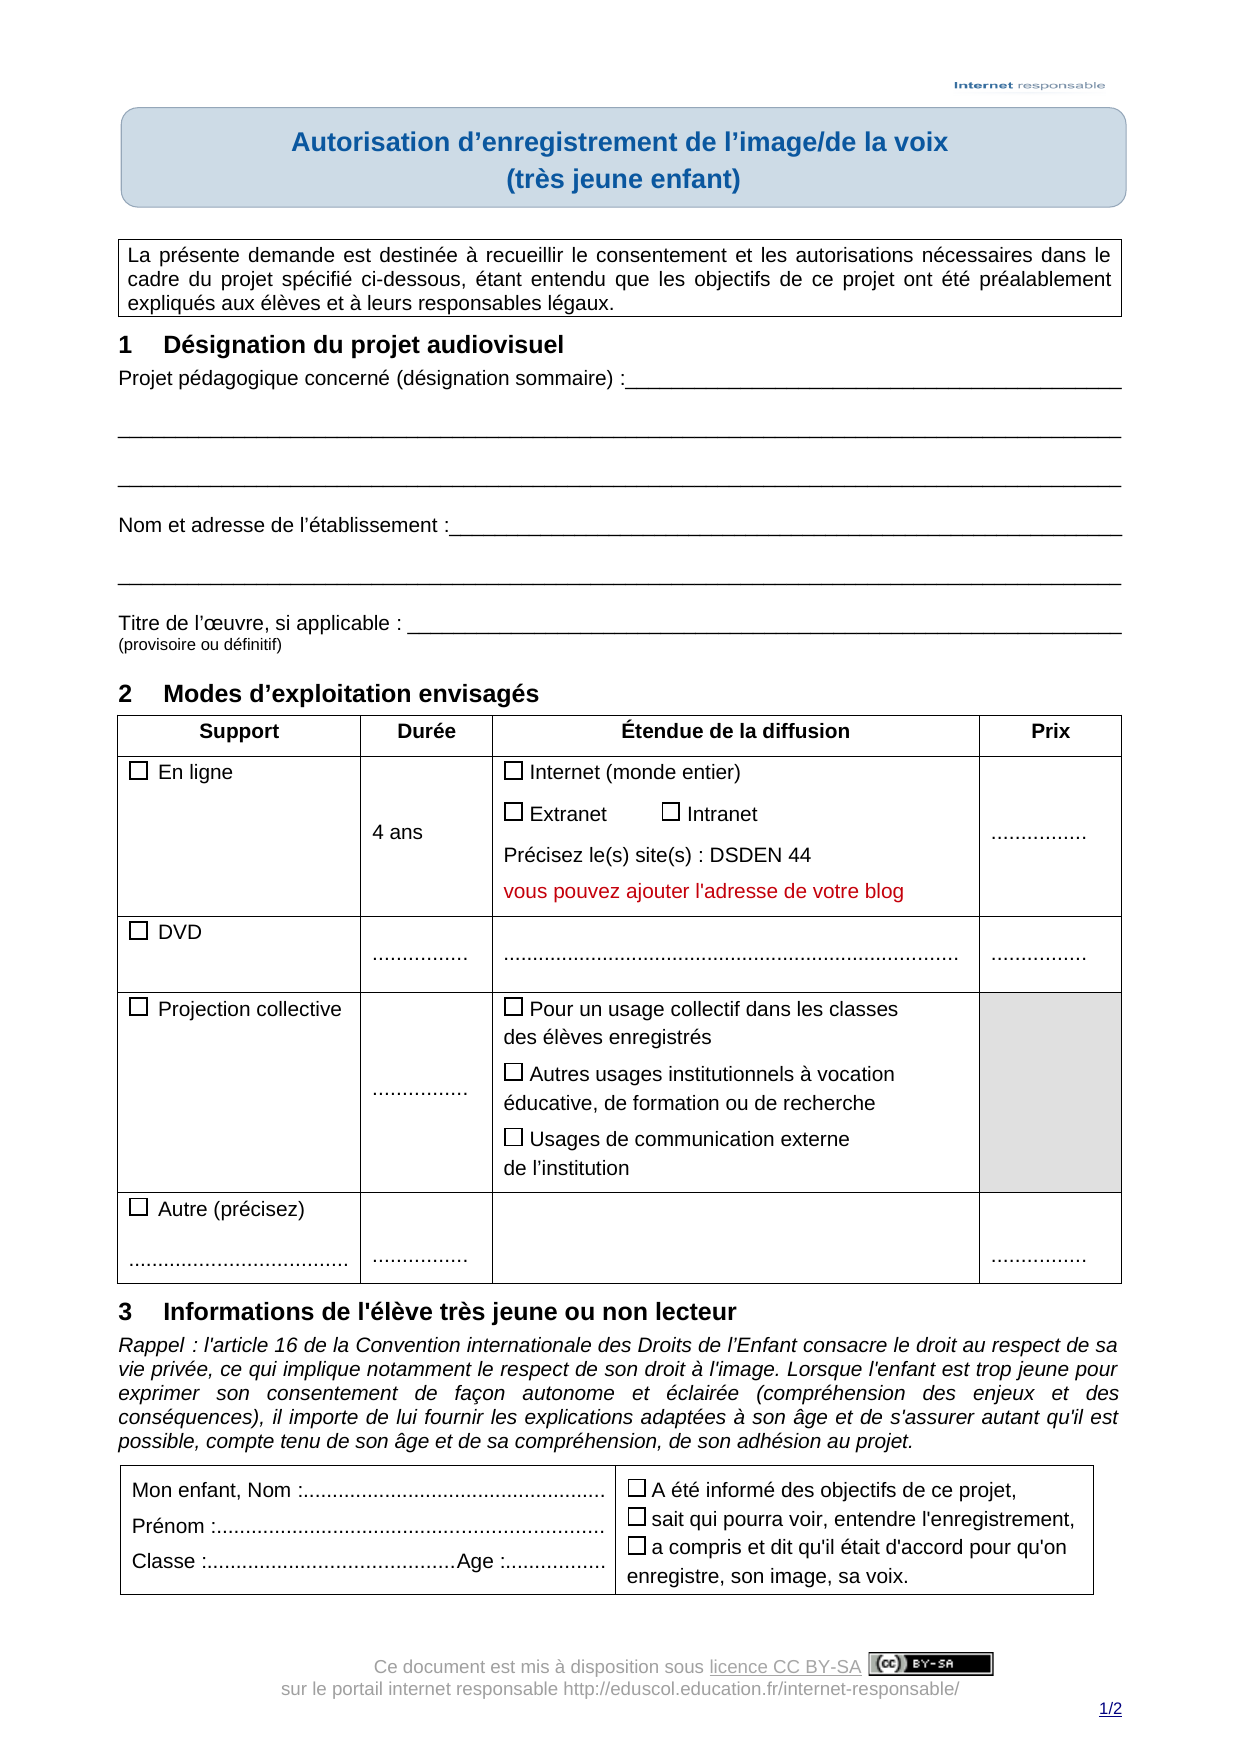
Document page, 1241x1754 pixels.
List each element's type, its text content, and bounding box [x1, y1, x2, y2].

table_cell [980, 757, 1121, 916]
table_cell [980, 993, 1121, 1192]
table_cell DVD [118, 917, 360, 992]
table_cell [493, 917, 979, 992]
table_cell [980, 1193, 1121, 1283]
table_cell [493, 1193, 979, 1283]
table_cell 4 ans [361, 757, 492, 916]
table_cell [980, 917, 1121, 992]
table_cell Autre (précisez) [118, 1193, 360, 1283]
table_header A été informé des objectifs de ce projet, sait qui pourra voir, entendre l'enregistrement, a compris et dit qu'il était d'accord pour qu'on enregistre, son image, sa voix. [616, 1466, 1093, 1594]
picture [953, 82, 1106, 96]
table_cell En ligne [118, 757, 360, 916]
subtitle Désignation du projet audiovisuel [118, 330, 1122, 359]
table_header Support [118, 716, 360, 756]
text Rappel : l'article 16 de la Convention internationale des Droits de l’Enfant consacre le droit au respect de sa vie privée, ce qui implique notamment le respect de son droit à l'image. Lorsque l'enfant est trop jeune pour exprimer son consentement de façon autonome et éclairée (compréhension des enjeux et des conséquences), il importe de lui fournir les explications adaptées à son âge et de s'assurer autant qu'il est possible, compte tenu de son âge et de sa compréhension, de son adhésion au projet. [118, 1333, 1122, 1452]
table_header Prix [980, 716, 1121, 756]
table_cell [361, 1193, 492, 1283]
table_cell Internet (monde entier) Extranet Intranet Précisez le(s) site(s) : DSDEN 44 vous pouvez ajouter l'adresse de votre blog [493, 757, 979, 916]
table_cell Projection collective [118, 993, 360, 1192]
text Nom et adresse de l’établissement : [118, 513, 1122, 537]
text Projet pédagogique concerné (désignation sommaire) : [118, 366, 1122, 390]
text Titre de l’œuvre, si applicable : (provisoire ou définitif) [118, 611, 1122, 654]
table_header Mon enfant, Nom : Prénom : Classe : Age : [121, 1466, 615, 1594]
table_cell Pour un usage collectif dans les classes des élèves enregistrés Autres usages institutionnels à vocation éducative, de formation ou de recherche Usages de communication externe de l’institution [493, 993, 979, 1192]
subtitle Informations de l'élève très jeune ou non lecteur [118, 1297, 1122, 1326]
table_header Étendue de la diffusion [493, 716, 979, 756]
table_cell [361, 993, 492, 1192]
subtitle Modes d’exploitation envisagés [118, 679, 1122, 707]
picture [868, 1652, 994, 1676]
text La présente demande est destinée à recueillir le consentement et les autorisations nécessaires dans le cadre du projet spécifié ci-dessous, étant entendu que les objectifs de ce projet ont été préalablement expliqués aux élèves et à leurs responsables légaux. [119, 240, 1121, 316]
table_cell [361, 917, 492, 992]
table_header Durée [361, 716, 492, 756]
